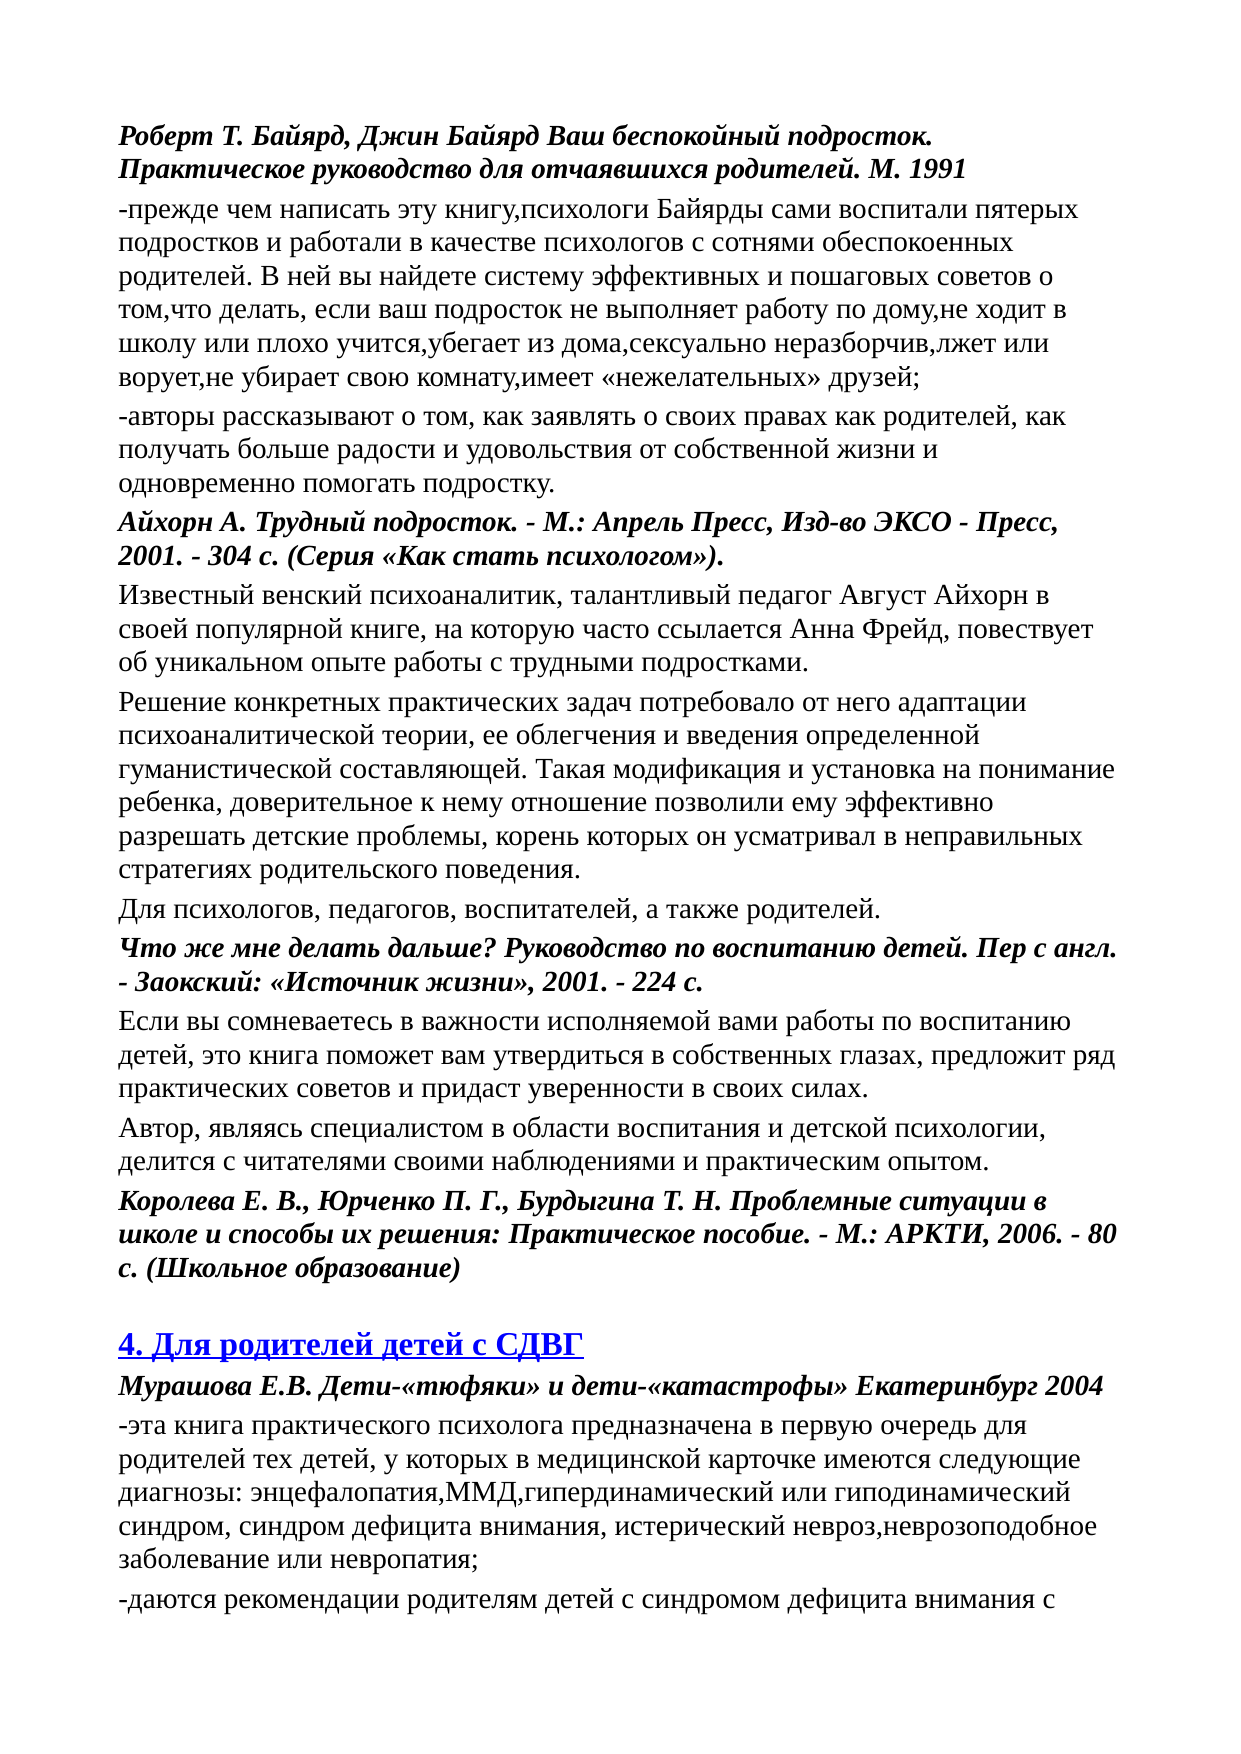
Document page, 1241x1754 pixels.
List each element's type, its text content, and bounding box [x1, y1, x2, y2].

text Королева Е. В., Юрченко П. Г., Бурдыгина Т. Н. Проблемные ситуации в школе и способы их решения: Практическое пособие. - М.: АРКТИ, 2006. - 80 с. (Школьное образование) [118, 1183, 1122, 1283]
text -прежде чем написать эту книгу,психологи Байярды сами воспитали пятерых подростков и работали в качестве психологов с сотнями обеспокоенных родителей. В ней вы найдете систему эффективных и пошаговых советов о том,что делать, если ваш подросток не выполняет работу по дому,не ходит в школу или плохо учится,убегает из дома,сексуально неразборчив,лжет или ворует,не убирает свою комнату,имеет «нежелательных» друзей; [118, 191, 1122, 392]
text Решение конкретных практических задач потребовало от него адаптации психоаналитической теории, ее облегчения и введения определенной гуманистической составляющей. Такая модификация и установка на понимание ребенка, доверительное к нему отношение позволили ему эффективно разрешать детские проблемы, корень которых он усматривал в неправильных стратегиях родительского поведения. [118, 684, 1122, 885]
text Если вы сомневаетесь в важности исполняемой вами работы по воспитанию детей, это книга поможет вам утвердиться в собственных глазах, предложит ряд практических советов и придаст уверенности в своих силах. [118, 1003, 1122, 1104]
text -даются рекомендации родителям детей с синдромом дефицита внимания с [118, 1581, 1122, 1614]
text Мурашова Е.В. Дети-«тюфяки» и дети-«катастрофы» Екатеринбург 2004 [118, 1368, 1122, 1401]
text -эта книга практического психолога предназначена в первую очередь для родителей тех детей, у которых в медицинской карточке имеются следующие диагнозы: энцефалопатия,ММД,гипердинамический или гиподинамический синдром, синдром дефицита внимания, истерический невроз,неврозоподобное заболевание или невропатия; [118, 1407, 1122, 1575]
text Что же мне делать дальше? Руководство по воспитанию детей. Пер с англ. - Заокский: «Источник жизни», 2001. - 224 с. [118, 930, 1122, 997]
text Известный венский психоаналитик, талантливый педагог Август Айхорн в своей популярной книге, на которую часто ссылается Анна Фрейд, повествует об уникальном опыте работы с трудными подростками. [118, 577, 1122, 678]
text -авторы рассказывают о том, как заявлять о своих правах как родителей, как получать больше радости и удовольствия от собственной жизни и одновременно помогать подростку. [118, 398, 1122, 499]
text Роберт Т. Байярд, Джин Байярд Ваш беспокойный подросток. Практическое руководство для отчаявшихся родителей. М. 1991 [118, 118, 1122, 185]
text Для психологов, педагогов, воспитателей, а также родителей. [118, 891, 1122, 924]
text 4. Для родителей детей с СДВГ [118, 1324, 1122, 1362]
text Автор, являясь специалистом в области воспитания и детской психологии, делится с читателями своими наблюдениями и практическим опытом. [118, 1110, 1122, 1177]
text Айхорн А. Трудный подросток. - М.: Апрель Пресс, Изд-во ЭКСО - Пресс, 2001. - 304 с. (Серия «Как стать психологом»). [118, 504, 1122, 572]
